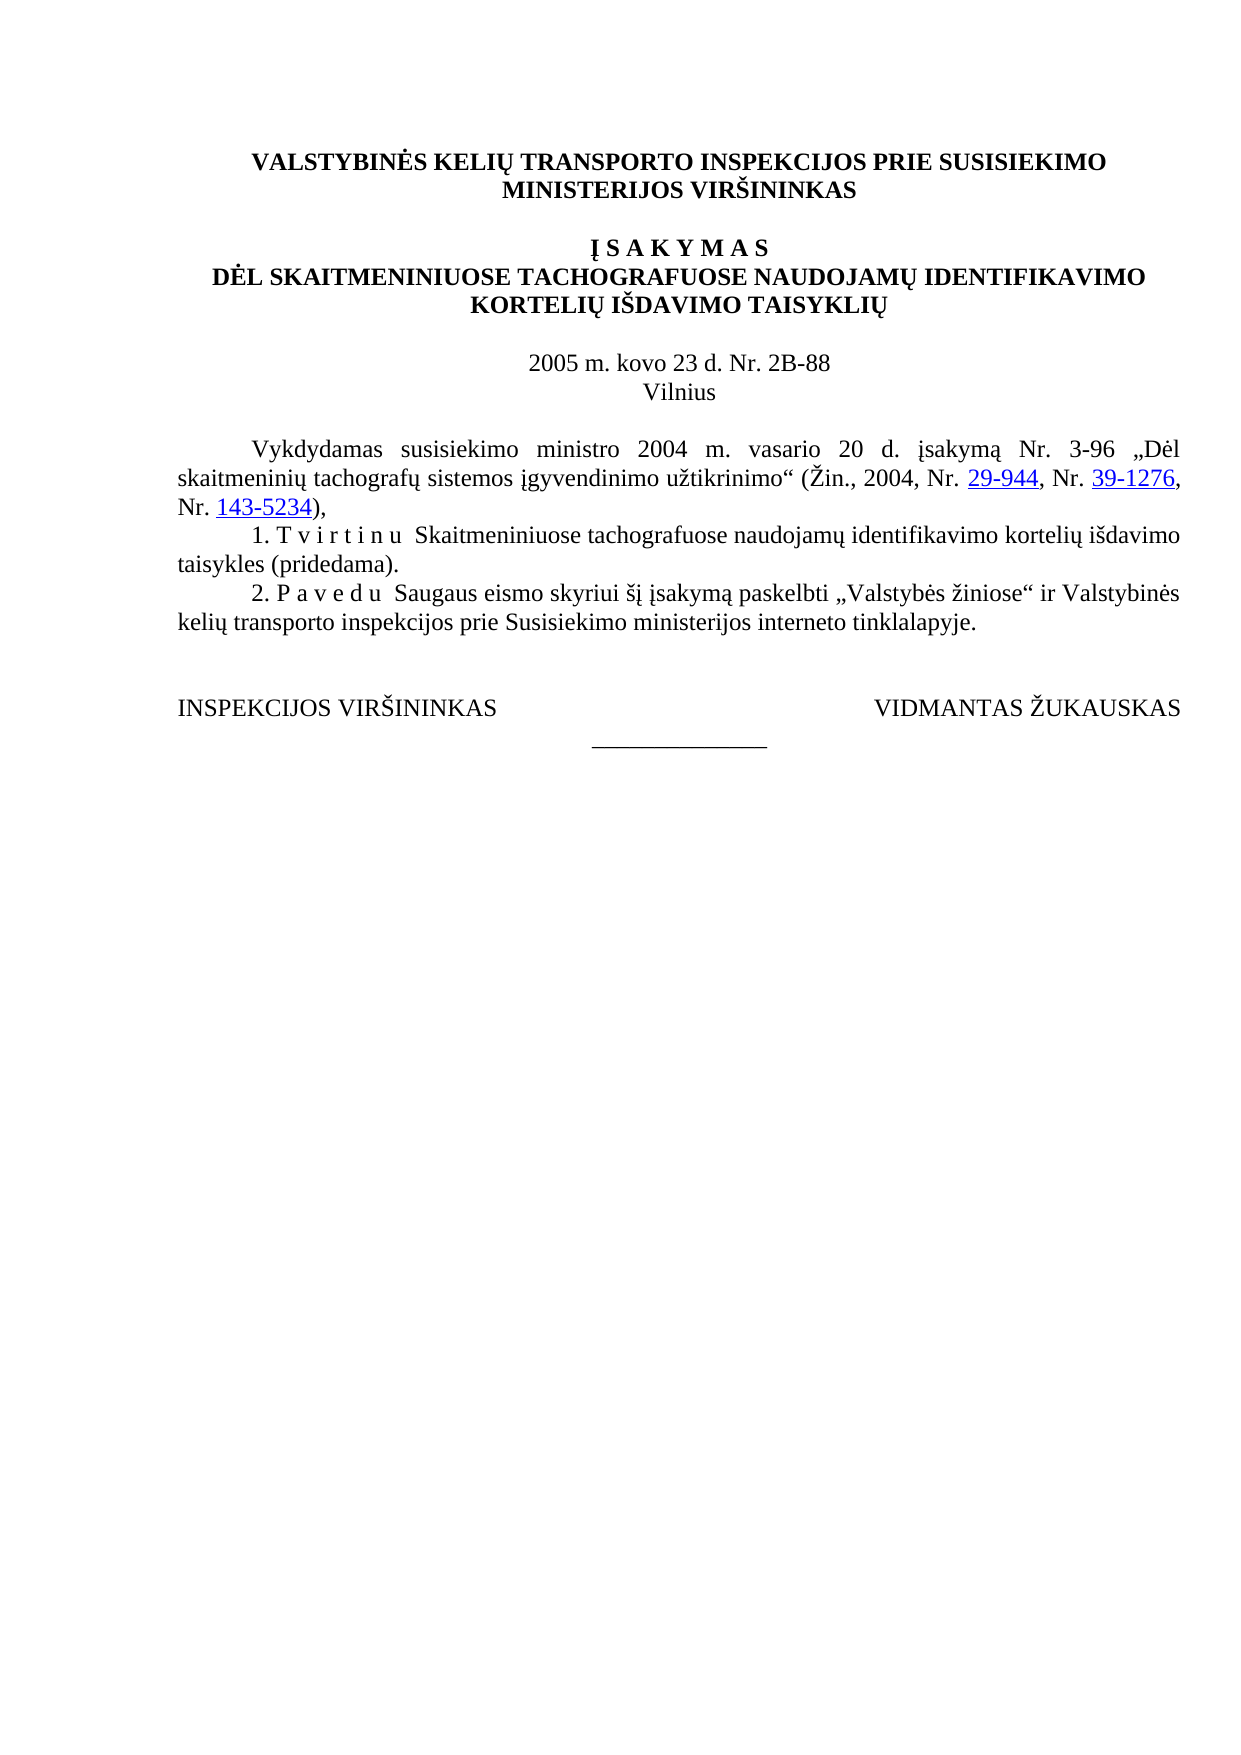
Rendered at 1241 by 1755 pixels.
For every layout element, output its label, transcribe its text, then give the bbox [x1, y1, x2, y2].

text 1. Tvirtinu Skaitmeniniuose tachografuose naudojamų identifikavimo kortelių išdavimo taisykles (pridedama). [177, 521, 1181, 578]
text ______________ [177, 722, 1181, 751]
text INSPEKCIJOS VIRŠININKAS VIDMANTAS ŽUKAUSKAS [177, 693, 1181, 722]
text DĖL SKAITMENINIUOSE TACHOGRAFUOSE NAUDOJAMŲ IDENTIFIKAVIMO KORTELIŲ IŠDAVIMO TAISYKLIŲ [177, 262, 1181, 319]
text Į S A K Y M A S [177, 233, 1181, 262]
text 2005 m. kovo 23 d. Nr. 2B-88 [177, 348, 1181, 377]
text 2. Pavedu Saugaus eismo skyriui šį įsakymą paskelbti „Valstybės žiniose“ ir Valstybinės kelių transporto inspekcijos prie Susisiekimo ministerijos interneto tinklalapyje. [177, 578, 1181, 636]
text Vykdydamas susisiekimo ministro 2004 m. vasario 20 d. įsakymą Nr. 3-96 „Dėl skaitmeninių tachografų sistemos įgyvendinimo užtikrinimo“ (Žin., 2004, Nr. 29-944, Nr. 39-1276, Nr. 143-5234), [177, 434, 1181, 521]
text VALSTYBINĖS KELIŲ TRANSPORTO INSPEKCIJOS PRIE SUSISIEKIMO MINISTERIJOS VIRŠININKAS [177, 147, 1181, 204]
text Vilnius [177, 377, 1181, 406]
